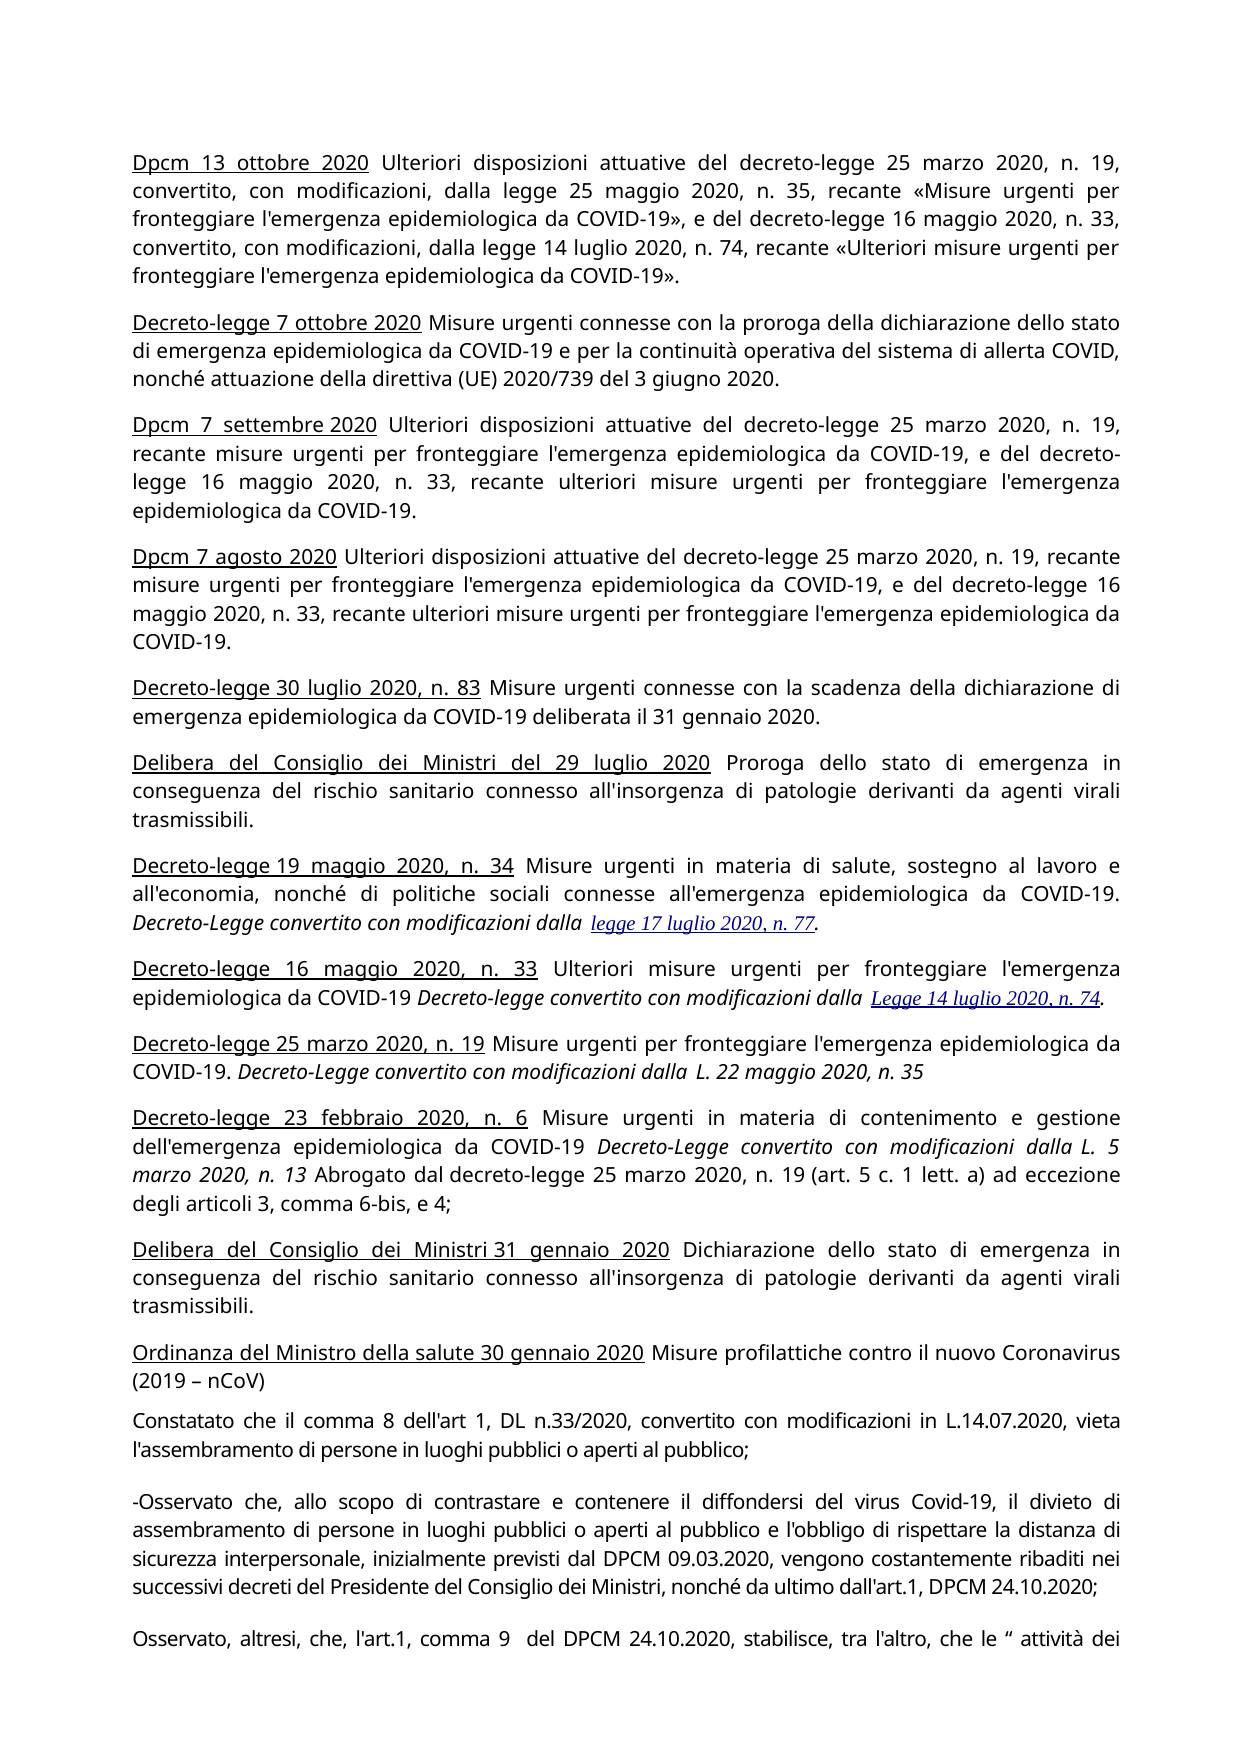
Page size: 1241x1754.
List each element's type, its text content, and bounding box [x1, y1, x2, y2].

subtitle Decreto-legge 16 maggio 2020, n. 33 Ulteriori misure urgenti per fronteggiare l'emergenza epidemiologica da COVID-19 Decreto-legge convertito con modificazioni dalla Legge 14 luglio 2020, n. 74. [132, 954, 1121, 1011]
subtitle Delibera del Consiglio dei Ministri 31 gennaio 2020 Dichiarazione dello stato di emergenza in conseguenza del rischio sanitario connesso all'insorgenza di patologie derivanti da agenti virali trasmissibili. [132, 1235, 1121, 1320]
subtitle Decreto-legge 19 maggio 2020, n. 34 Misure urgenti in materia di salute, sostegno al lavoro e all'economia, nonché di politiche sociali connesse all'emergenza epidemiologica da COVID-19. Decreto-Legge convertito con modificazioni dalla legge 17 luglio 2020, n. 77. [132, 851, 1121, 936]
subtitle Dpcm 7 settembre 2020 Ulteriori disposizioni attuative del decreto-legge 25 marzo 2020, n. 19, recante misure urgenti per fronteggiare l'emergenza epidemiologica da COVID-19, e del decreto-legge 16 maggio 2020, n. 33, recante ulteriori misure urgenti per fronteggiare l'emergenza epidemiologica da COVID-19. [132, 411, 1121, 524]
text Osservato, altresi, che, l'art.1, comma 9 del DPCM 24.10.2020, stabilisce, tra l'altro, che le “ attività dei [132, 1624, 1121, 1653]
subtitle Ordinanza del Ministro della salute 30 gennaio 2020 Misure profilattiche contro il nuovo Coronavirus (2019 – nCoV) [132, 1338, 1121, 1395]
subtitle Decreto-legge 25 marzo 2020, n. 19 Misure urgenti per fronteggiare l'emergenza epidemiologica da COVID-19. Decreto-Legge convertito con modificazioni dalla L. 22 maggio 2020, n. 35 [132, 1029, 1121, 1086]
subtitle Decreto-legge 30 luglio 2020, n. 83 Misure urgenti connesse con la scadenza della dichiarazione di emergenza epidemiologica da COVID-19 deliberata il 31 gennaio 2020. [132, 673, 1121, 730]
subtitle Dpcm 7 agosto 2020 Ulteriori disposizioni attuative del decreto-legge 25 marzo 2020, n. 19, recante misure urgenti per fronteggiare l'emergenza epidemiologica da COVID-19, e del decreto-legge 16 maggio 2020, n. 33, recante ulteriori misure urgenti per fronteggiare l'emergenza epidemiologica da COVID-19. [132, 542, 1121, 656]
subtitle Dpcm 13 ottobre 2020 Ulteriori disposizioni attuative del decreto-legge 25 marzo 2020, n. 19, convertito, con modificazioni, dalla legge 25 maggio 2020, n. 35, recante «Misure urgenti per fronteggiare l'emergenza epidemiologica da COVID-19», e del decreto-legge 16 maggio 2020, n. 33, convertito, con modificazioni, dalla legge 14 luglio 2020, n. 74, recante «Ulteriori misure urgenti per fronteggiare l'emergenza epidemiologica da COVID-19». [132, 148, 1121, 290]
subtitle Constatato che il comma 8 dell'art 1, DL n.33/2020, convertito con modificazioni in L.14.07.2020, vieta l'assembramento di persone in luoghi pubblici o aperti al pubblico; [132, 1406, 1121, 1463]
subtitle Delibera del Consiglio dei Ministri del 29 luglio 2020 Proroga dello stato di emergenza in conseguenza del rischio sanitario connesso all'insorgenza di patologie derivanti da agenti virali trasmissibili. [132, 748, 1121, 833]
subtitle Decreto-legge 7 ottobre 2020 Misure urgenti connesse con la proroga della dichiarazione dello stato di emergenza epidemiologica da COVID-19 e per la continuità operativa del sistema di allerta COVID, nonché attuazione della direttiva (UE) 2020/739 del 3 giugno 2020. [132, 308, 1121, 393]
subtitle Decreto-legge 23 febbraio 2020, n. 6 Misure urgenti in materia di contenimento e gestione dell'emergenza epidemiologica da COVID-19 Decreto-Legge convertito con modificazioni dalla L. 5 marzo 2020, n. 13 Abrogato dal decreto-legge 25 marzo 2020, n. 19 (art. 5 c. 1 lett. a) ad eccezione degli articoli 3, comma 6-bis, e 4; [132, 1103, 1121, 1217]
text -Osservato che, allo scopo di contrastare e contenere il diffondersi del virus Covid-19, il divieto di assembramento di persone in luoghi pubblici o aperti al pubblico e l'obbligo di rispettare la distanza di sicurezza interpersonale, inizialmente previsti dal DPCM 09.03.2020, vengono costantemente ribaditi nei successivi decreti del Presidente del Consiglio dei Ministri, nonché da ultimo dall'art.1, DPCM 24.10.2020; [132, 1487, 1121, 1601]
